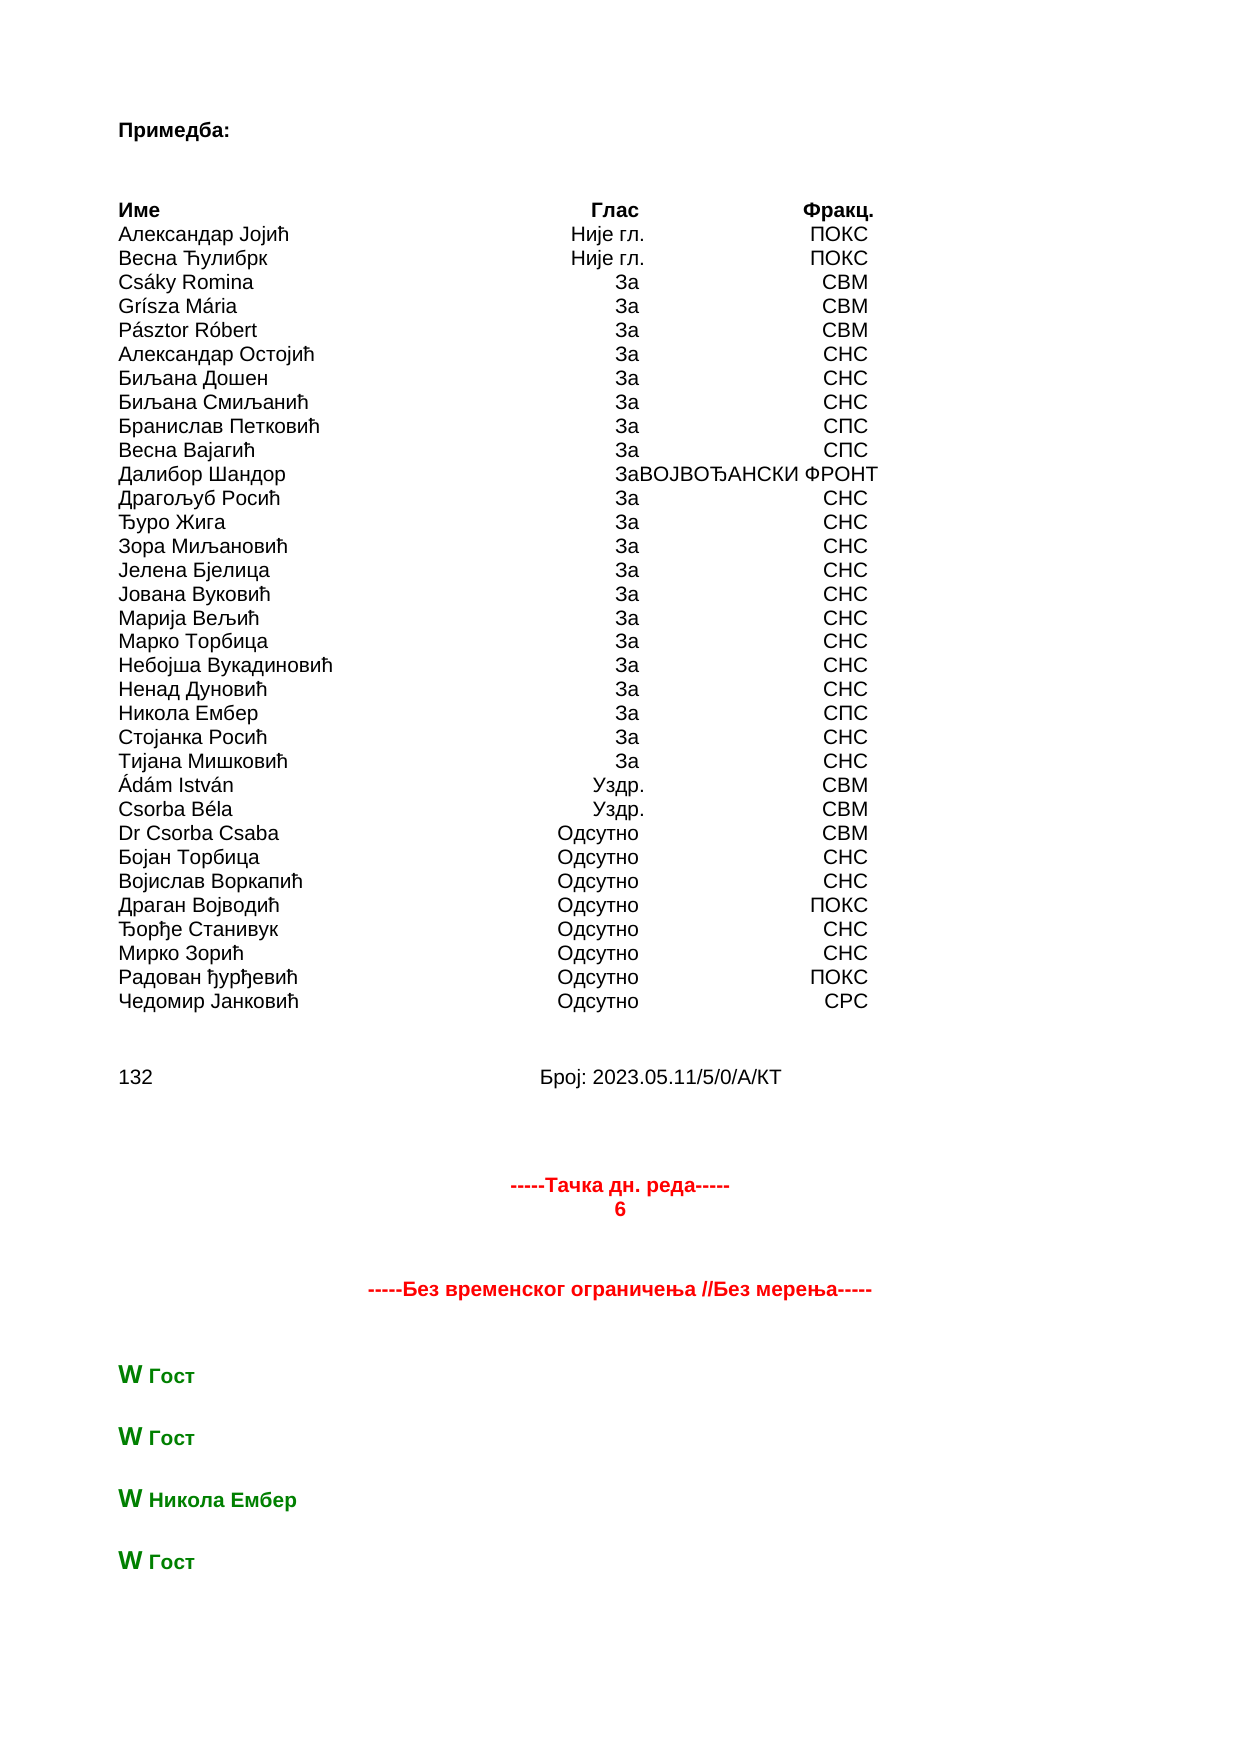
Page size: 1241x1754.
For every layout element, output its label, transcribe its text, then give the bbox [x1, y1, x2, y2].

text Ђорђе Станивук Одсутно СНС [118, 917, 1122, 941]
text Csorba Béla Уздр. СВМ [118, 797, 1122, 821]
text Јелена Бјелица За СНС [118, 557, 1122, 581]
text -----Без временског ограничења //Без мерења----- [118, 1277, 1122, 1301]
text Примедба: [118, 118, 1122, 142]
text Александар Остојић За СНС [118, 342, 1122, 366]
text Dr Csorba Csaba Одсутно СВМ [118, 821, 1122, 845]
text Тијана Мишковић За СНС [118, 749, 1122, 773]
text Марија Вељић За СНС [118, 605, 1122, 629]
text W Гост [118, 1543, 1122, 1577]
text Зора Миљановић За СНС [118, 533, 1122, 557]
text Pásztor Róbert За СВМ [118, 318, 1122, 342]
text Ђуро Жига За СНС [118, 509, 1122, 533]
text Мирко Зорић Одсутно СНС [118, 941, 1122, 965]
text Биљана Дошен За СНС [118, 366, 1122, 390]
text Бранислав Петковић За СПС [118, 414, 1122, 438]
text Име Глас Фракц. [118, 198, 1122, 222]
text Csáky Romina За СВМ [118, 270, 1122, 294]
text Јована Вуковић За СНС [118, 581, 1122, 605]
text Марко Торбица За СНС [118, 629, 1122, 653]
text Ádám István Уздр. СВМ [118, 773, 1122, 797]
text Биљана Смиљанић За СНС [118, 390, 1122, 414]
text Радован ђурђевић Одсутно ПОКС [118, 965, 1122, 989]
text Драган Војводић Одсутно ПОКС [118, 893, 1122, 917]
text Чедомир Јанковић Одсутно СРС [118, 989, 1122, 1013]
text Александар Јојић Није гл. ПОКС [118, 222, 1122, 246]
text 132 Број: 2023.05.11/5/0/A/КТ [118, 1065, 1122, 1089]
text Војислав Воркапић Одсутно СНС [118, 869, 1122, 893]
text W Гост [118, 1419, 1122, 1453]
text Grísza Mária За СВМ [118, 294, 1122, 318]
text Далибор Шандор За ВОЈВОЂАНСКИ ФРОНТ [118, 462, 1122, 486]
text Небојша Вукадиновић За СНС [118, 653, 1122, 677]
text Никола Ембер За СПС [118, 701, 1122, 725]
text Драгољуб Росић За СНС [118, 486, 1122, 509]
text Стојанка Росић За СНС [118, 725, 1122, 749]
text 6 [118, 1197, 1122, 1221]
text Весна Вајагић За СПС [118, 438, 1122, 462]
text Весна Ћулибрк Није гл. ПОКС [118, 246, 1122, 270]
text -----Тачка дн. реда----- [118, 1173, 1122, 1197]
text Ненад Дуновић За СНС [118, 677, 1122, 701]
text Бојан Торбица Одсутно СНС [118, 845, 1122, 869]
text W Гост [118, 1357, 1122, 1391]
text W Никола Ембер [118, 1481, 1122, 1515]
